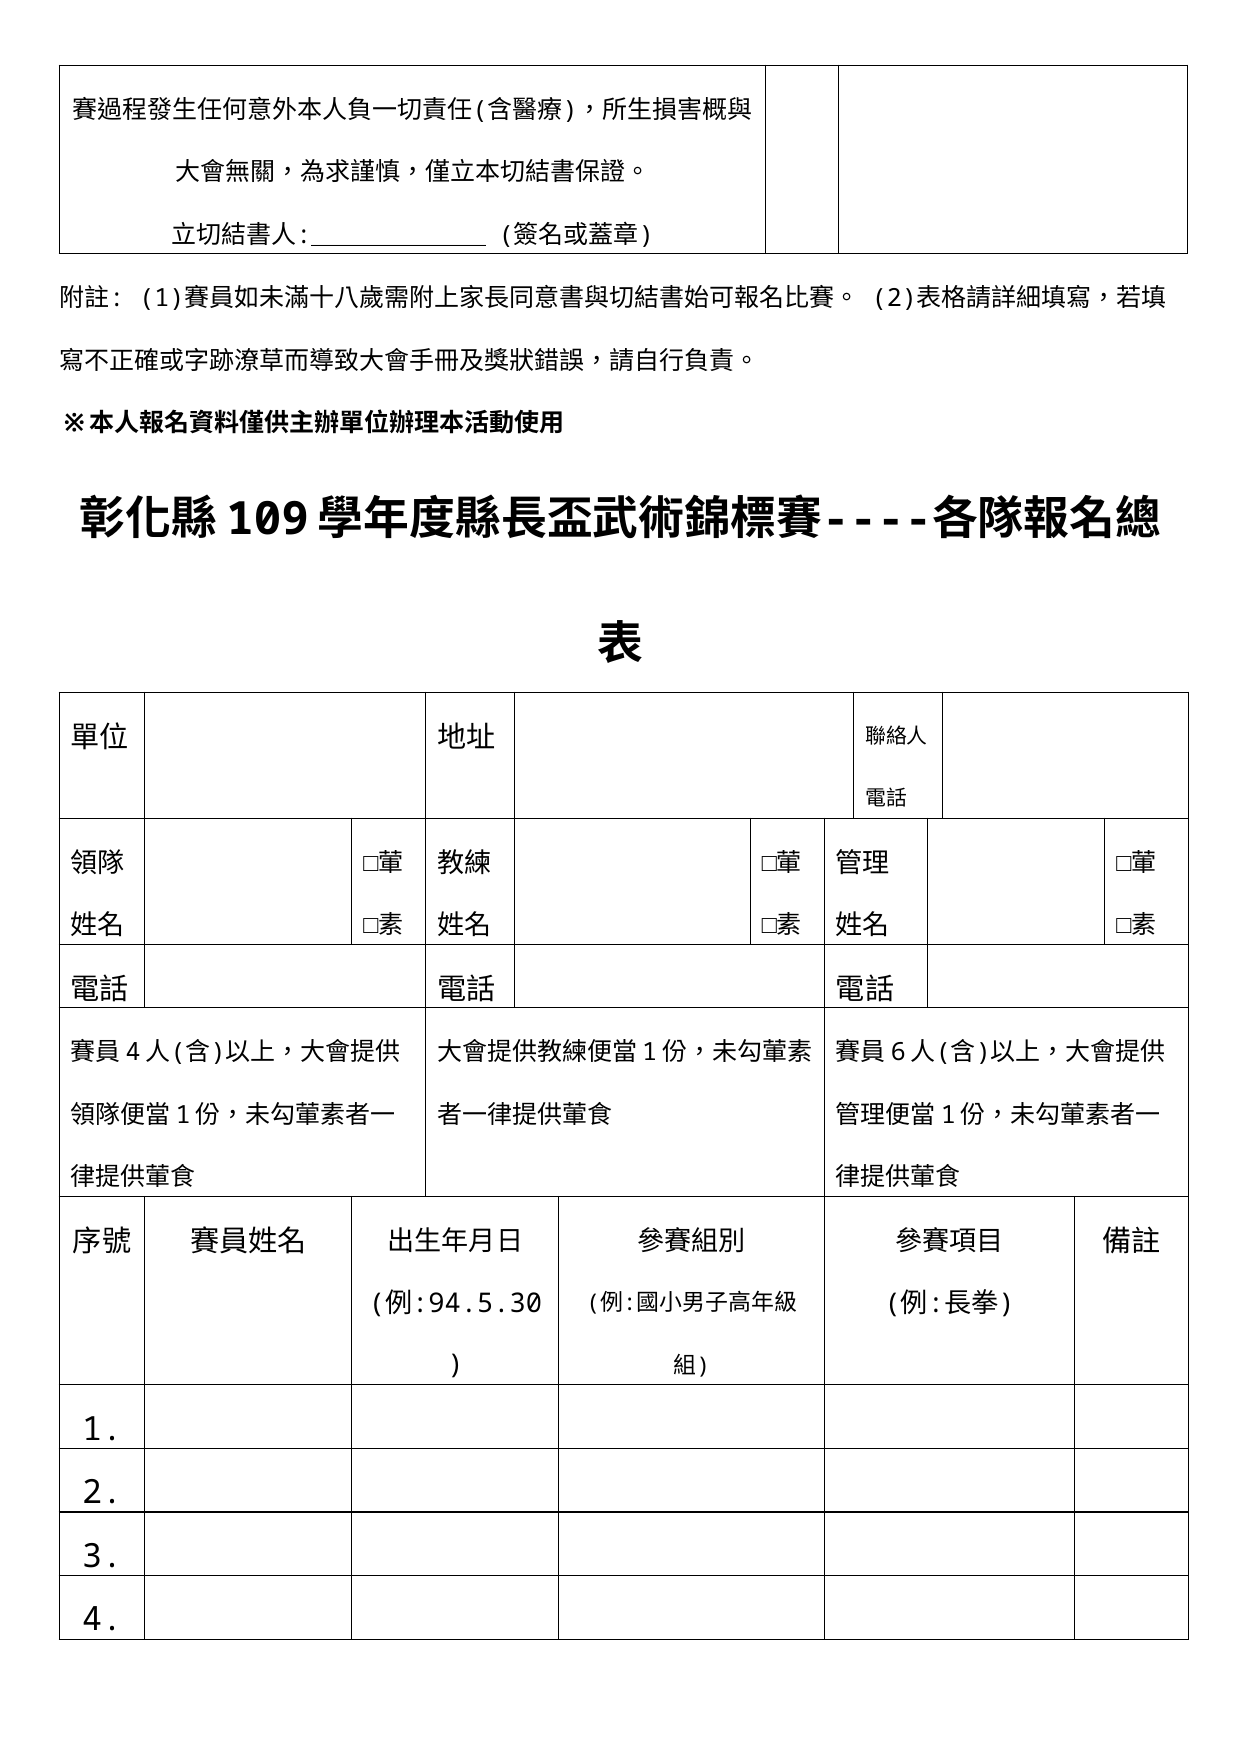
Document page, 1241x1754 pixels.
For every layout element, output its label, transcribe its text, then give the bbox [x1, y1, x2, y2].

table_cell 賽過程發生任何意外本人負一切責任(含醫療)，所生損害概與大會無關，為求謹慎，僅立本切結書保證。 立切結書人:＿＿＿＿＿＿＿ (簽名或蓋章) [60, 66, 765, 253]
table_cell 3. [60, 1513, 144, 1575]
table_cell [928, 945, 1188, 1007]
table_cell 序號 [60, 1197, 144, 1384]
table_cell [145, 1449, 351, 1511]
table_cell 電話 [825, 945, 927, 1007]
table_cell [1075, 1513, 1188, 1575]
table_cell [352, 1513, 558, 1575]
table_cell [145, 1576, 351, 1638]
table_cell [559, 1385, 824, 1448]
table_cell [825, 1449, 1074, 1511]
table_cell [515, 819, 750, 944]
table_cell [1075, 1576, 1188, 1638]
table_header [515, 693, 853, 818]
table_cell 教練 姓名 [426, 819, 514, 944]
table_cell 賽員4人(含)以上，大會提供領隊便當1份，未勾葷素者一律提供葷食 [60, 1008, 425, 1196]
text ※本人報名資料僅供主辦單位辦理本活動使用 [59, 379, 1181, 442]
text 彰化縣109學年度縣長盃武術錦標賽----各隊報名總表 [59, 442, 1181, 692]
table_cell 1. [60, 1385, 144, 1448]
table_header [943, 693, 1188, 818]
table_cell 出生年月日 (例:94.5.30) [352, 1197, 558, 1384]
table_cell [766, 66, 838, 253]
table_cell 電話 [426, 945, 514, 1007]
table_cell [825, 1385, 1074, 1448]
table_cell [145, 945, 425, 1007]
table_cell 2. [60, 1449, 144, 1511]
table_cell □葷 □素 [1105, 819, 1188, 944]
text 附註: (1)賽員如未滿十八歲需附上家長同意書與切結書始可報名比賽。 (2)表格請詳細填寫，若填寫不正確或字跡潦草而導致大會手冊及獎狀錯誤，請自行負責。 [59, 254, 1181, 379]
table_cell 大會提供教練便當1份，未勾葷素者一律提供葷食 [426, 1008, 824, 1196]
table_cell 電話 [60, 945, 144, 1007]
table_cell [559, 1513, 824, 1575]
table_cell □葷 □素 [352, 819, 425, 944]
table_cell [825, 1576, 1074, 1638]
table_cell 4. [60, 1576, 144, 1638]
table_header [145, 693, 425, 818]
table_cell 賽員6人(含)以上，大會提供管理便當1份，未勾葷素者一律提供葷食 [825, 1008, 1188, 1196]
table_cell [1075, 1449, 1188, 1511]
table_cell [145, 1513, 351, 1575]
table_cell 參賽項目 (例:長拳) [825, 1197, 1074, 1384]
table_cell [559, 1576, 824, 1638]
table_cell [1075, 1385, 1188, 1448]
table_cell [928, 819, 1104, 944]
table_cell [839, 66, 1187, 253]
table_cell 備註 [1075, 1197, 1188, 1384]
table_header 聯絡人 電話 [854, 693, 942, 818]
table_cell 管理姓名 [825, 819, 927, 944]
table_header 地址 [426, 693, 514, 818]
table_cell [145, 1385, 351, 1448]
table_cell 賽員姓名 [145, 1197, 351, 1384]
table_header 單位 [60, 693, 144, 818]
table_cell [825, 1513, 1074, 1575]
table_cell 領隊 姓名 [60, 819, 144, 944]
table_cell [515, 945, 824, 1007]
table_cell [145, 819, 351, 944]
table_cell [352, 1449, 558, 1511]
table_cell [352, 1576, 558, 1638]
table_cell [352, 1385, 558, 1448]
table_cell [559, 1449, 824, 1511]
table_cell □葷 □素 [751, 819, 824, 944]
table_cell 參賽組別 (例:國小男子高年級組) [559, 1197, 824, 1384]
